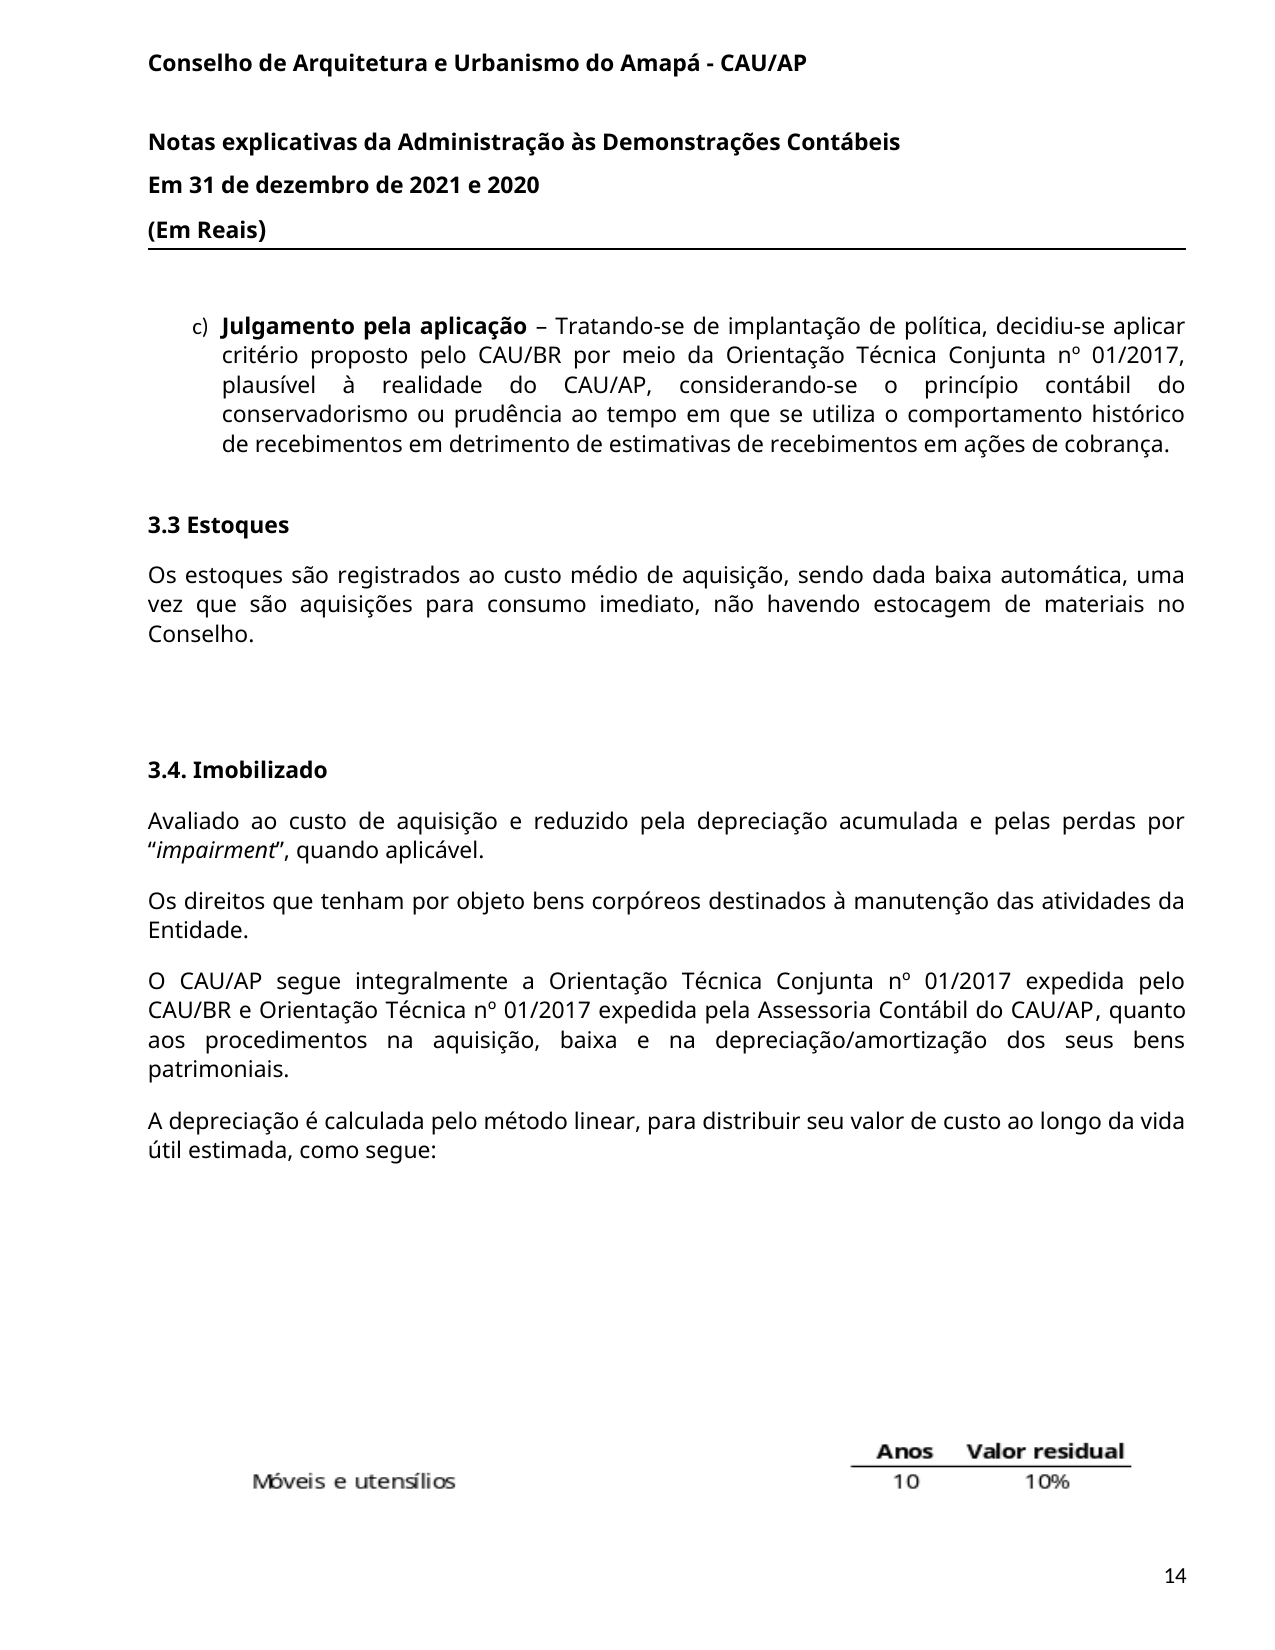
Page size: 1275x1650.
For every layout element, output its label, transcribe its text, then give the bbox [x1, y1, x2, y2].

text 3.4. Imobilizado [148, 755, 1186, 785]
text O CAU/AP segue integralmente a Orientação Técnica Conjunta nº 01/2017 expedida pelo CAU/BR e Orientação Técnica nº 01/2017 expedida pela Assessoria Contábil do CAU/AP, quanto aos procedimentos na aquisição, baixa e na depreciação/amortização dos seus bens patrimoniais. [148, 966, 1186, 1085]
text Avaliado ao custo de aquisição e reduzido pela depreciação acumulada e pelas perdas por “impairment”, quando aplicável. [148, 806, 1186, 865]
text 3.3 Estoques [148, 510, 1186, 539]
list Julgamento pela aplicação – Tratando-se de implantação de política, decidiu-se aplicar critério proposto pelo CAU/BR por meio da Orientação Técnica Conjunta nº 01/2017, plausível à realidade do CAU/AP, considerando-se o princípio contábil do conservadorismo ou prudência ao tempo em que se utiliza o comportamento histórico de recebimentos em detrimento de estimativas de recebimentos em ações de cobrança. [192, 311, 1186, 459]
text A depreciação é calculada pelo método linear, para distribuir seu valor de custo ao longo da vida útil estimada, como segue: [148, 1106, 1186, 1165]
text Os direitos que tenham por objeto bens corpóreos destinados à manutenção das atividades da Entidade. [148, 886, 1186, 945]
text Os estoques são registrados ao custo médio de aquisição, sendo dada baixa automática, uma vez que são aquisições para consumo imediato, não havendo estocagem de materiais no Conselho. [148, 560, 1186, 649]
